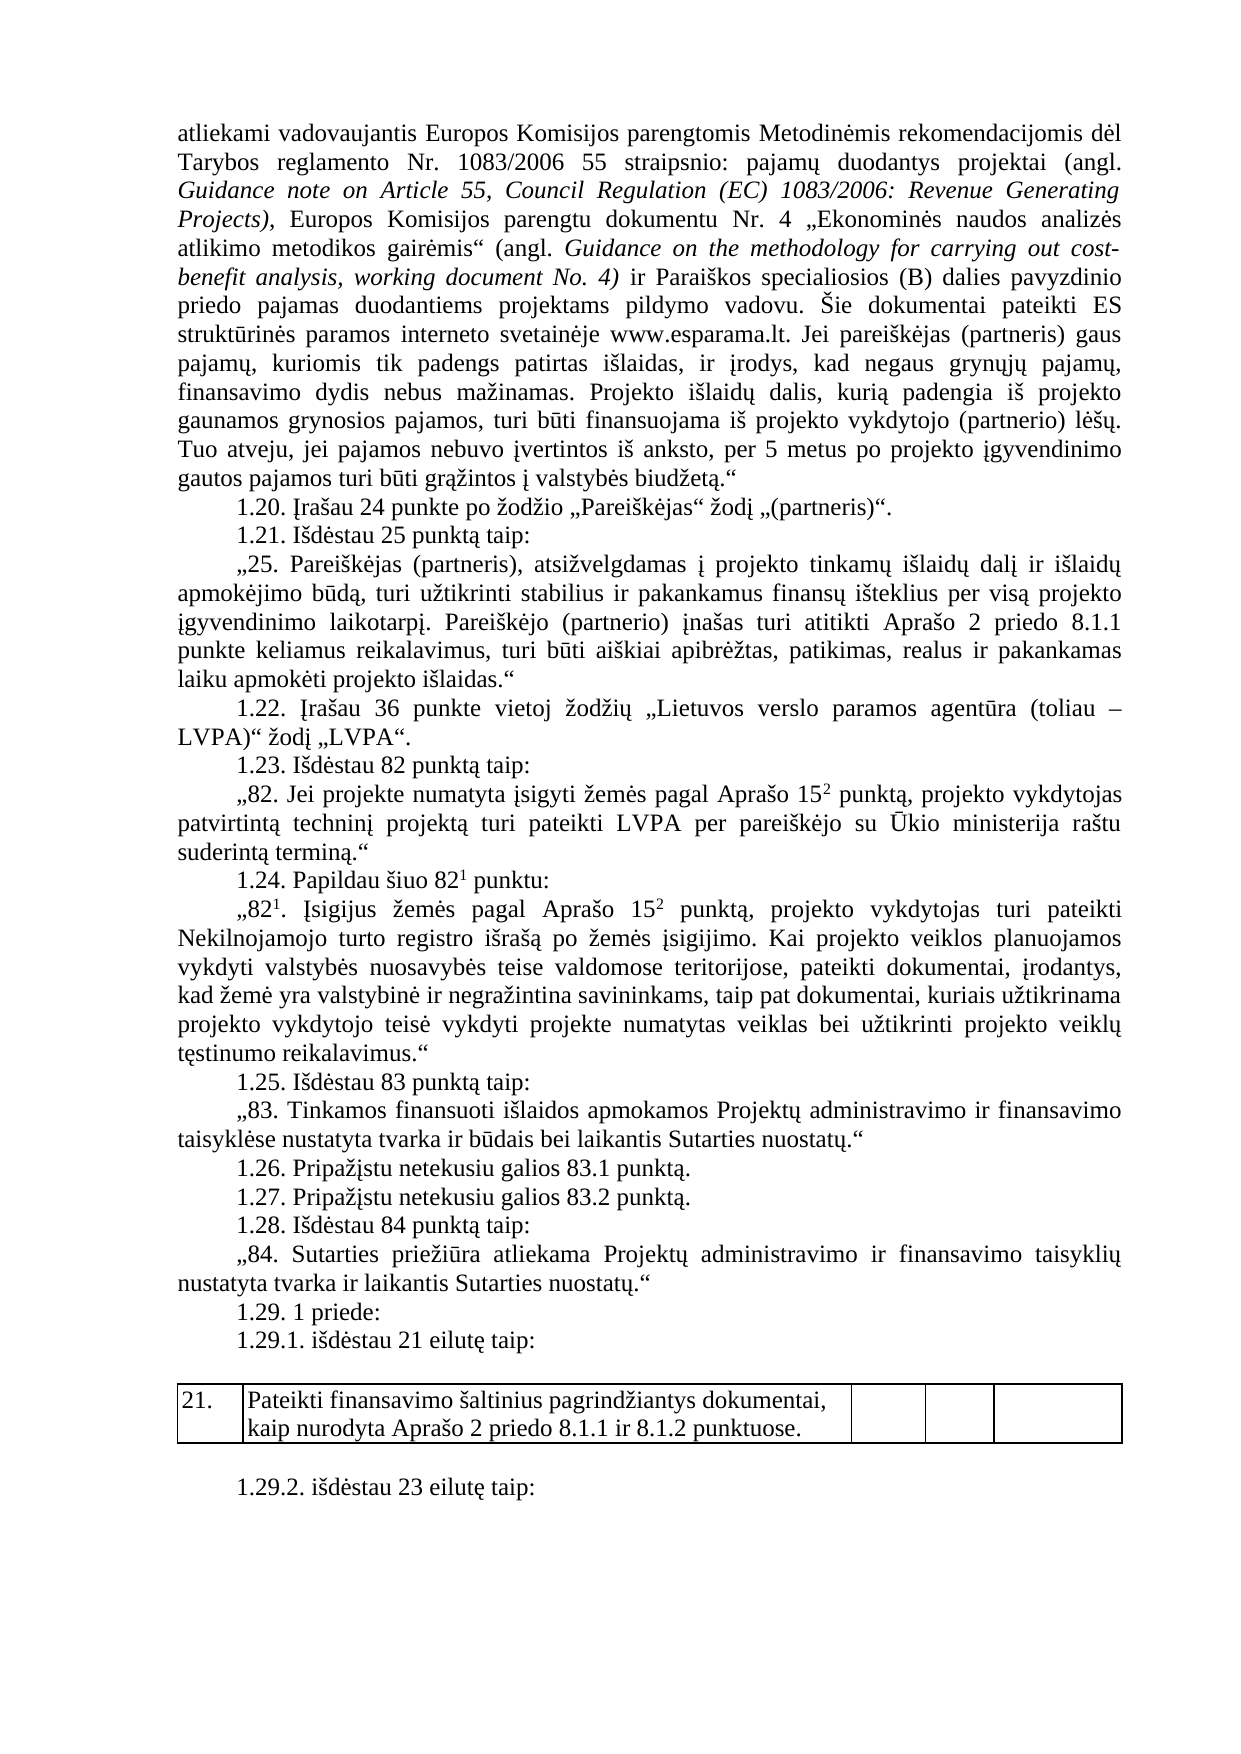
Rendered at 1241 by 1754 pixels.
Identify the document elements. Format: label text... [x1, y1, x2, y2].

text atliekami vadovaujantis Europos Komisijos parengtomis Metodinėmis rekomendacijomis dėl Tarybos reglamento Nr. 1083/2006 55 straipsnio: pajamų duodantys projektai (angl. Guidance note on Article 55, Council Regulation (EC) 1083/2006: Revenue Generating Projects), Europos Komisijos parengtu dokumentu Nr. 4 „Ekonominės naudos analizės atlikimo metodikos gairėmis“ (angl. Guidance on the methodology for carrying out cost-benefit analysis, working document No. 4) ir Paraiškos specialiosios (B) dalies pavyzdinio priedo pajamas duodantiems projektams pildymo vadovu. Šie dokumentai pateikti ES struktūrinės paramos interneto svetainėje www.esparama.lt. Jei pareiškėjas (partneris) gaus pajamų, kuriomis tik padengs patirtas išlaidas, ir įrodys, kad negaus grynųjų pajamų, finansavimo dydis nebus mažinamas. Projekto išlaidų dalis, kurią padengia iš projekto gaunamos grynosios pajamos, turi būti finansuojama iš projekto vykdytojo (partnerio) lėšų. Tuo atveju, jei pajamos nebuvo įvertintos iš anksto, per 5 metus po projekto įgyvendinimo gautos pajamos turi būti grąžintos į valstybės biudžetą.“ [177, 118, 1122, 492]
text 1.22. Įrašau 36 punkte vietoj žodžių „Lietuvos verslo paramos agentūra (toliau – LVPA)“ žodį „LVPA“. [177, 693, 1122, 751]
text 1.24. Papildau šiuo 821 punktu: [177, 866, 1122, 894]
text „84. Sutarties priežiūra atliekama Projektų administravimo ir finansavimo taisyklių nustatyta tvarka ir laikantis Sutarties nuostatų.“ [177, 1239, 1122, 1297]
text 1.29.2. išdėstau 23 eilutę taip: [177, 1472, 1122, 1501]
table_header [995, 1385, 1121, 1442]
text 1.27. Pripažįstu netekusiu galios 83.2 punktą. [177, 1182, 1122, 1211]
text „82. Jei projekte numatyta įsigyti žemės pagal Aprašo 152 punktą, projekto vykdytojas patvirtintą techninį projektą turi pateikti LVPA per pareiškėjo su Ūkio ministerija raštu suderintą terminą.“ [177, 779, 1122, 866]
table_header Pateikti finansavimo šaltinius pagrindžiantys dokumentai, kaip nurodyta Aprašo 2 priedo 8.1.1 ir 8.1.2 punktuose. [244, 1385, 851, 1442]
text „821. Įsigijus žemės pagal Aprašo 152 punktą, projekto vykdytojas turi pateikti Nekilnojamojo turto registro išrašą po žemės įsigijimo. Kai projekto veiklos planuojamos vykdyti valstybės nuosavybės teise valdomose teritorijose, pateikti dokumentai, įrodantys, kad žemė yra valstybinė ir negražintina savininkams, taip pat dokumentai, kuriais užtikrinama projekto vykdytojo teisė vykdyti projekte numatytas veiklas bei užtikrinti projekto veiklų tęstinumo reikalavimus.“ [177, 894, 1122, 1067]
table_header 21. [178, 1385, 242, 1442]
table_header [852, 1385, 925, 1442]
text 1.25. Išdėstau 83 punktą taip: [177, 1067, 1122, 1096]
text 1.26. Pripažįstu netekusiu galios 83.1 punktą. [177, 1153, 1122, 1182]
text 1.28. Išdėstau 84 punktą taip: [177, 1211, 1122, 1239]
text 1.21. Išdėstau 25 punktą taip: [177, 521, 1122, 549]
text 1.29.1. išdėstau 21 eilutę taip: [177, 1326, 1122, 1354]
text „25. Pareiškėjas (partneris), atsižvelgdamas į projekto tinkamų išlaidų dalį ir išlaidų apmokėjimo būdą, turi užtikrinti stabilius ir pakankamus finansų išteklius per visą projekto įgyvendinimo laikotarpį. Pareiškėjo (partnerio) įnašas turi atitikti Aprašo 2 priedo 8.1.1 punkte keliamus reikalavimus, turi būti aiškiai apibrėžtas, patikimas, realus ir pakankamas laiku apmokėti projekto išlaidas.“ [177, 549, 1122, 693]
text 1.29. 1 priede: [177, 1297, 1122, 1326]
text „83. Tinkamos finansuoti išlaidos apmokamos Projektų administravimo ir finansavimo taisyklėse nustatyta tvarka ir būdais bei laikantis Sutarties nuostatų.“ [177, 1096, 1122, 1153]
text 1.23. Išdėstau 82 punktą taip: [177, 751, 1122, 779]
text 1.20. Įrašau 24 punkte po žodžio „Pareiškėjas“ žodį „(partneris)“. [177, 492, 1122, 521]
table_header [926, 1385, 993, 1442]
